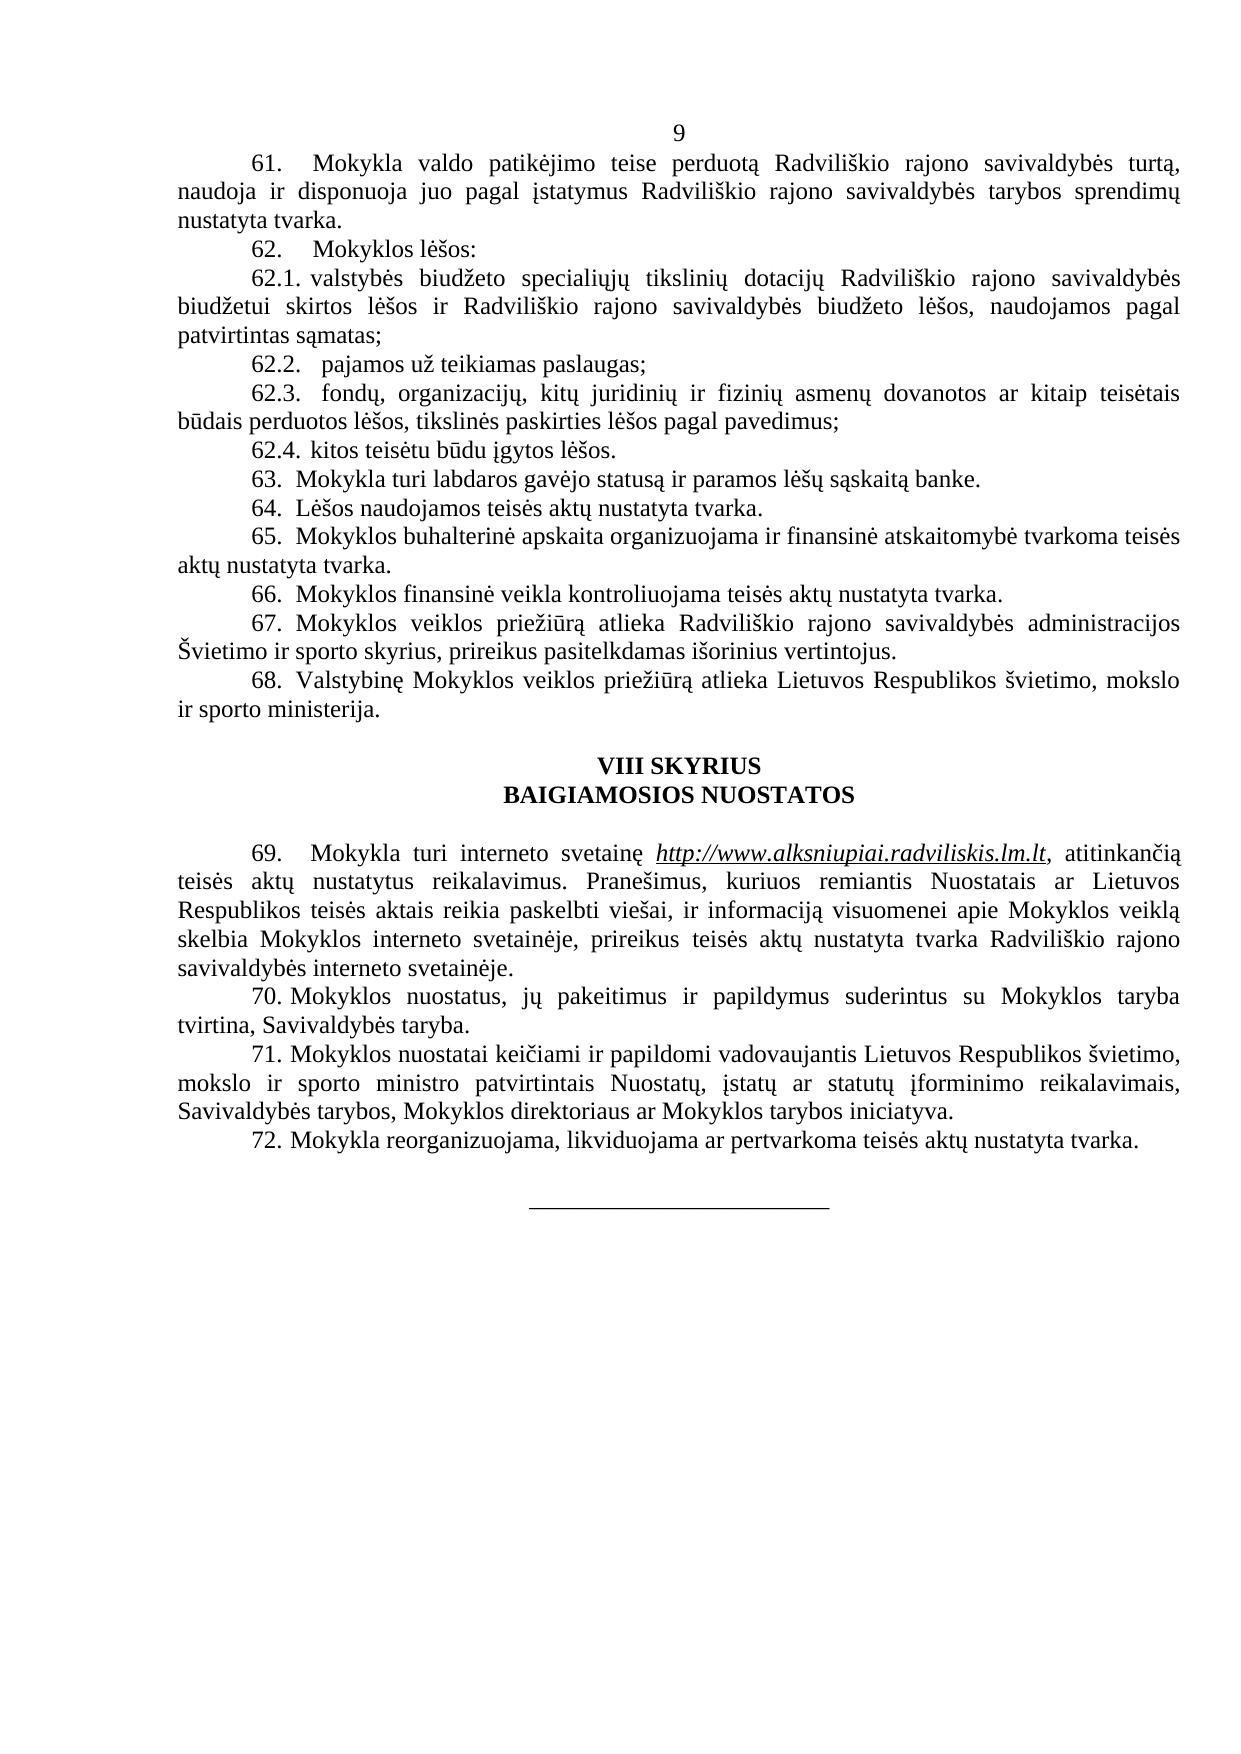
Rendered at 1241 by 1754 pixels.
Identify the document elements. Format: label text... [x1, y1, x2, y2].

text 69. Mokykla turi interneto svetainę http://www.alksniupiai.radviliskis.lm.lt, atitinkančią teisės aktų nustatytus reikalavimus. Pranešimus, kuriuos remiantis Nuostatais ar Lietuvos Respublikos teisės aktais reikia paskelbti viešai, ir informaciją visuomenei apie Mokyklos veiklą skelbia Mokyklos interneto svetainėje, prireikus teisės aktų nustatyta tvarka Radviliškio rajono savivaldybės interneto svetainėje. [177, 838, 1181, 981]
text 62.4. kitos teisėtu būdu įgytos lėšos. [177, 435, 1181, 464]
text 62.3. fondų, organizacijų, kitų juridinių ir fizinių asmenų dovanotos ar kitaip teisėtais būdais perduotos lėšos, tikslinės paskirties lėšos pagal pavedimus; [177, 378, 1181, 435]
text 64. Lėšos naudojamos teisės aktų nustatyta tvarka. [177, 493, 1181, 521]
text 62. Mokyklos lėšos: [177, 234, 1181, 263]
text 72. Mokykla reorganizuojama, likviduojama ar pertvarkoma teisės aktų nustatyta tvarka. [177, 1125, 1181, 1154]
text 65. Mokyklos buhalterinė apskaita organizuojama ir finansinė atskaitomybė tvarkoma teisės aktų nustatyta tvarka. [177, 521, 1181, 579]
text 62.2. pajamos už teikiamas paslaugas; [177, 349, 1181, 378]
text VIII SKYRIUS [177, 751, 1181, 780]
text 68. Valstybinę Mokyklos veiklos priežiūrą atlieka Lietuvos Respublikos švietimo, mokslo ir sporto ministerija. [177, 665, 1181, 723]
text BAIGIAMOSIOS NUOSTATOS [177, 780, 1181, 809]
text 62.1. valstybės biudžeto specialiųjų tikslinių dotacijų Radviliškio rajono savivaldybės biudžetui skirtos lėšos ir Radviliškio rajono savivaldybės biudžeto lėšos, naudojamos pagal patvirtintas sąmatas; [177, 263, 1181, 349]
text 61. Mokykla valdo patikėjimo teise perduotą Radviliškio rajono savivaldybės turtą, naudoja ir disponuoja juo pagal įstatymus Radviliškio rajono savivaldybės tarybos sprendimų nustatyta tvarka. [177, 148, 1181, 234]
text 70. Mokyklos nuostatus, jų pakeitimus ir papildymus suderintus su Mokyklos taryba tvirtina, Savivaldybės taryba. [177, 981, 1181, 1039]
text 66. Mokyklos finansinė veikla kontroliuojama teisės aktų nustatyta tvarka. [177, 579, 1181, 608]
text ________________________ [177, 1183, 1181, 1211]
text 67. Mokyklos veiklos priežiūrą atlieka Radviliškio rajono savivaldybės administracijos Švietimo ir sporto skyrius, prireikus pasitelkdamas išorinius vertintojus. [177, 608, 1181, 665]
text 63. Mokykla turi labdaros gavėjo statusą ir paramos lėšų sąskaitą banke. [177, 464, 1181, 493]
text 71. Mokyklos nuostatai keičiami ir papildomi vadovaujantis Lietuvos Respublikos švietimo, mokslo ir sporto ministro patvirtintais Nuostatų, įstatų ar statutų įforminimo reikalavimais, Savivaldybės tarybos, Mokyklos direktoriaus ar Mokyklos tarybos iniciatyva. [177, 1039, 1181, 1125]
